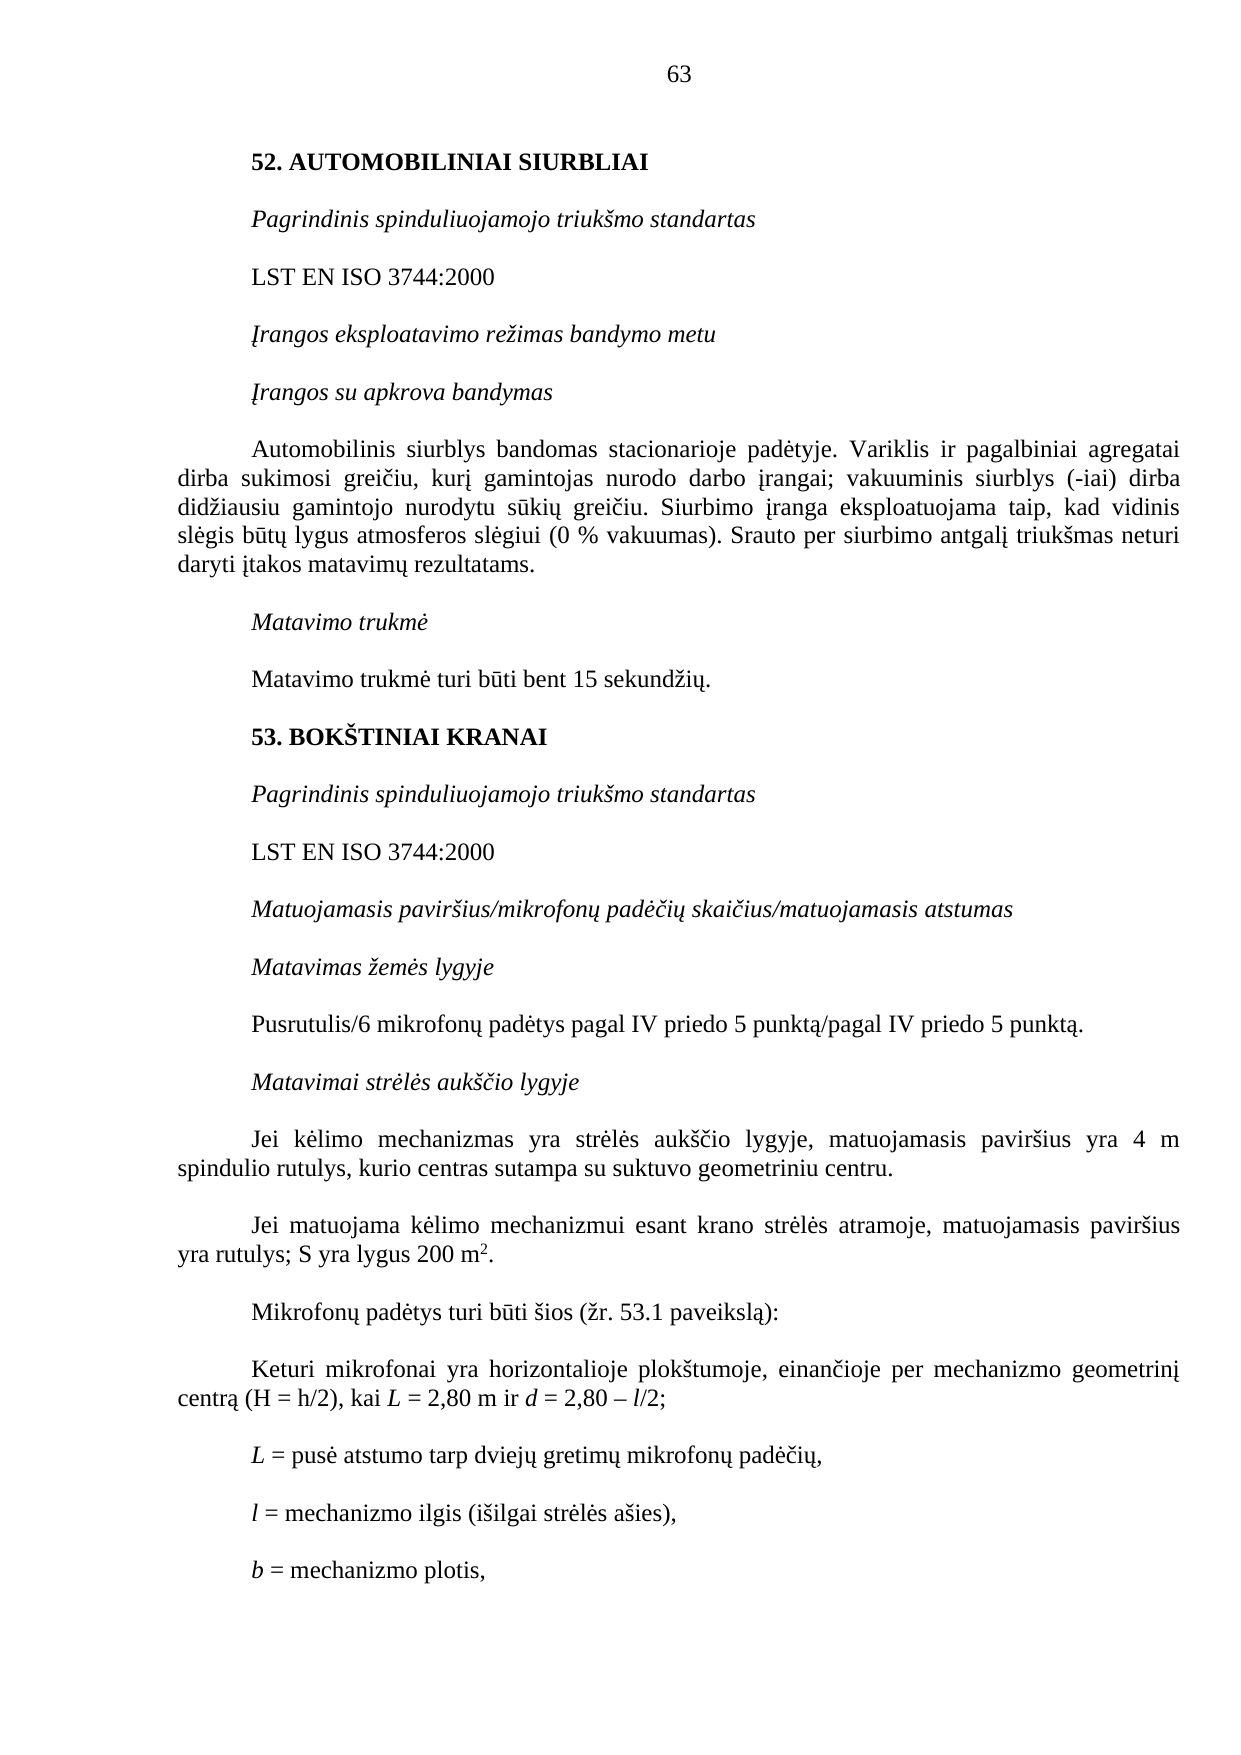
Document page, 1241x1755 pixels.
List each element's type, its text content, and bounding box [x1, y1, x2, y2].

text Pusrutulis/6 mikrofonų padėtys pagal IV priedo 5 punktą/pagal IV priedo 5 punktą. [177, 1009, 1181, 1038]
text LST EN ISO 3744:2000 [177, 837, 1181, 866]
text Automobilinis siurblys bandomas stacionarioje padėtyje. Variklis ir pagalbiniai agregatai dirba sukimosi greičiu, kurį gamintojas nurodo darbo įrangai; vakuuminis siurblys (-iai) dirba didžiausiu gamintojo nurodytu sūkių greičiu. Siurbimo įranga eksploatuojama taip, kad vidinis slėgis būtų lygus atmosferos slėgiui (0 % vakuumas). Srauto per siurbimo antgalį triukšmas neturi daryti įtakos matavimų rezultatams. [177, 434, 1181, 578]
text Mikrofonų padėtys turi būti šios (žr. 53.1 paveikslą): [177, 1297, 1181, 1326]
text Pagrindinis spinduliuojamojo triukšmo standartas [177, 204, 1181, 233]
text Keturi mikrofonai yra horizontalioje plokštumoje, einančioje per mechanizmo geometrinį centrą (H = h/2), kai L = 2,80 m ir d = 2,80 – l/2; [177, 1354, 1181, 1412]
text Matavimai strėlės aukščio lygyje [177, 1067, 1181, 1096]
text Pagrindinis spinduliuojamojo triukšmo standartas [177, 779, 1181, 808]
text Matuojamasis paviršius/mikrofonų padėčių skaičius/matuojamasis atstumas [177, 894, 1181, 923]
text Įrangos su apkrova bandymas [177, 377, 1181, 406]
text L = pusė atstumo tarp dviejų gretimų mikrofonų padėčių, [177, 1441, 1181, 1469]
text Jei kėlimo mechanizmas yra strėlės aukščio lygyje, matuojamasis paviršius yra 4 m spindulio rutulys, kurio centras sutampa su suktuvo geometriniu centru. [177, 1124, 1181, 1182]
text Matavimo trukmė [177, 607, 1181, 636]
text b = mechanizmo plotis, [177, 1556, 1181, 1584]
text l = mechanizmo ilgis (išilgai strėlės ašies), [177, 1498, 1181, 1527]
text 52. AUTOMOBILINIAI SIURBLIAI [177, 147, 1181, 176]
text LST EN ISO 3744:2000 [177, 262, 1181, 291]
text 53. BOKŠTINIAI KRANAI [177, 722, 1181, 751]
text Įrangos eksploatavimo režimas bandymo metu [177, 319, 1181, 348]
text Matavimas žemės lygyje [177, 952, 1181, 981]
text Jei matuojama kėlimo mechanizmui esant krano strėlės atramoje, matuojamasis paviršius yra rutulys; S yra lygus 200 m2. [177, 1211, 1181, 1268]
text Matavimo trukmė turi būti bent 15 sekundžių. [177, 664, 1181, 693]
